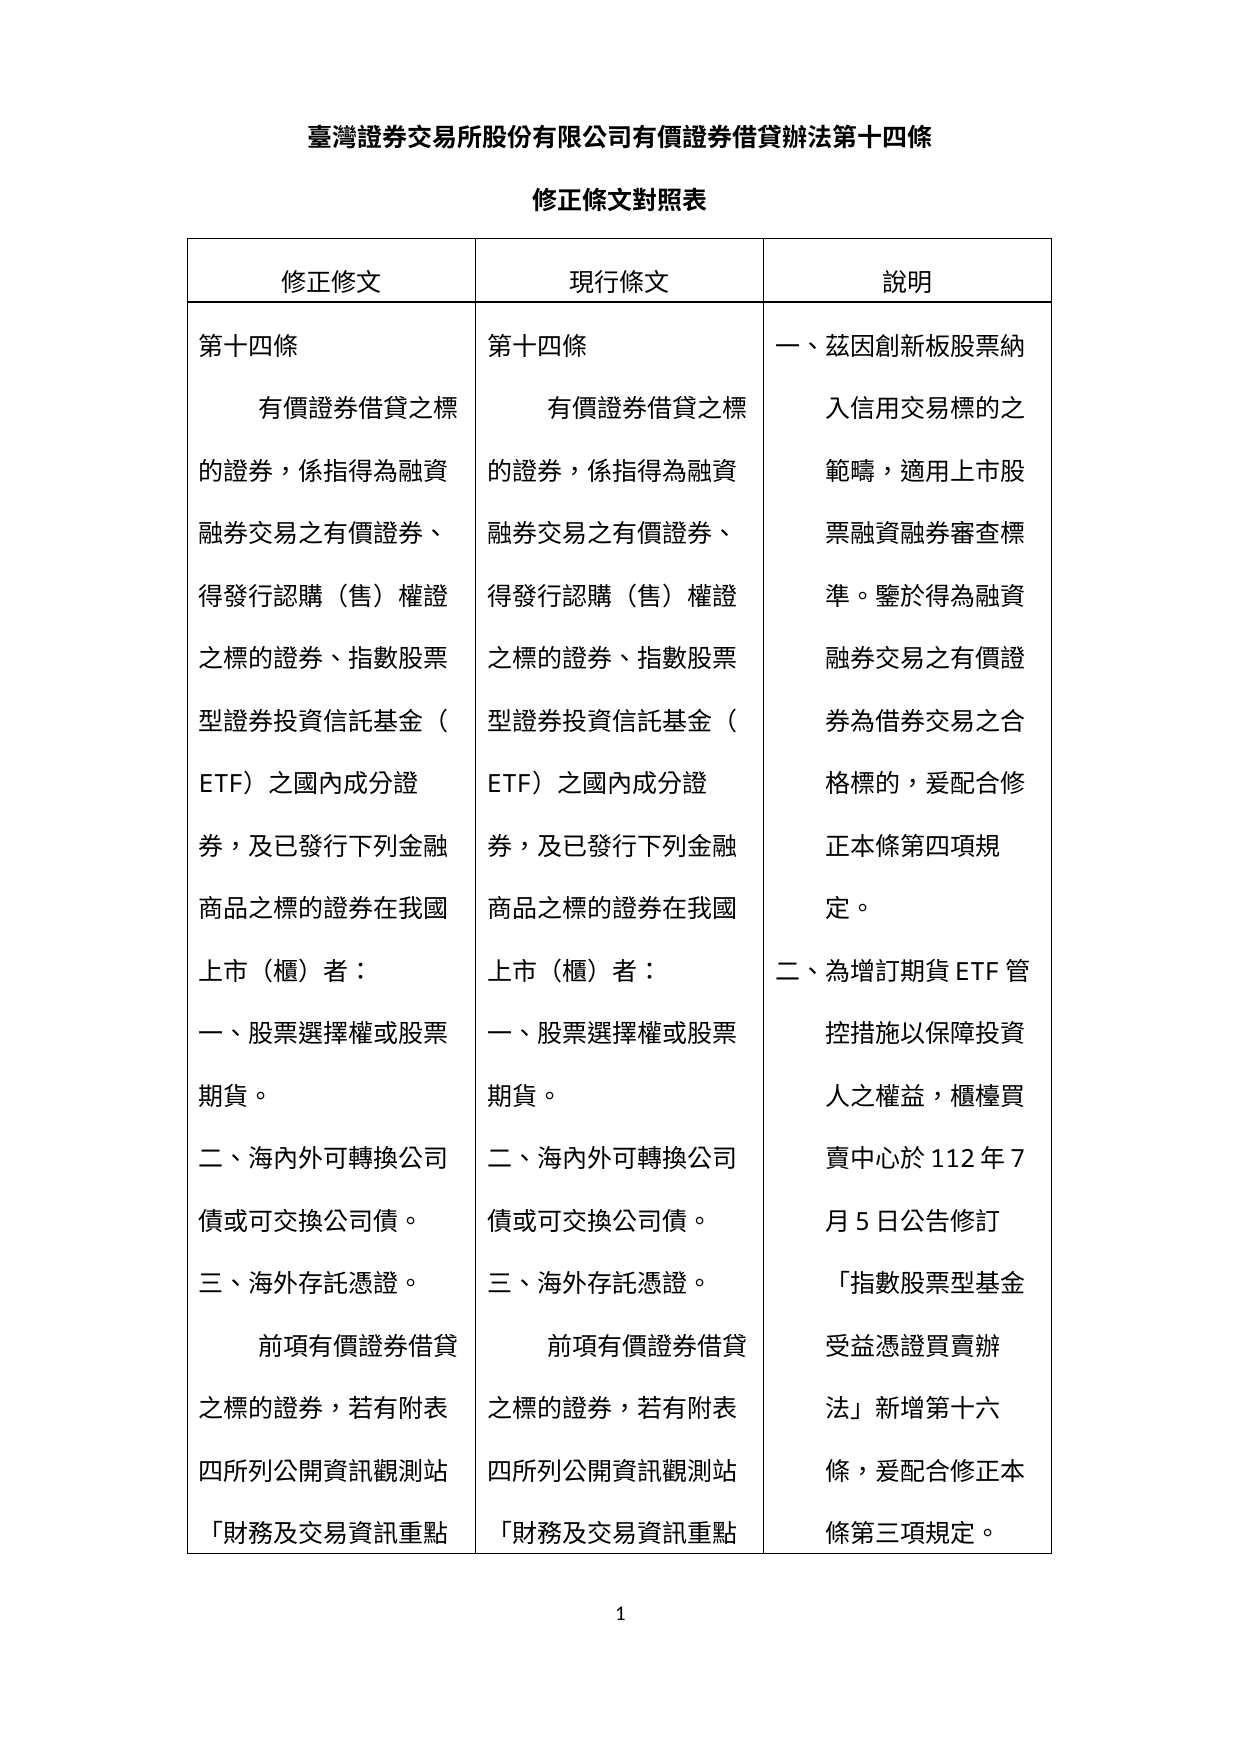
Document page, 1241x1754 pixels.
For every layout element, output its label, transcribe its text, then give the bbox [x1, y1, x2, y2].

table_header 修正修文 [188, 239, 475, 301]
table_cell 第十四條 有價證券借貸之標的證券，係指得為融資融券交易之有價證券、得發行認購（售）權證之標的證券、指數股票型證券投資信託基金（ ETF）之國內成分證券，及已發行下列金融商品之標的證券在我國上市（櫃）者： 一、股票選擇權或股票期貨。 二、海內外可轉換公司債或可交換公司債。 三、海外存託憑證。 前項有價證券借貸之標的證券，若有附表四所列公開資訊觀測站「財務及交易資訊重點 [476, 303, 763, 1552]
table_header 說明 [764, 239, 1051, 301]
table_header 現行條文 [476, 239, 763, 301]
table_cell 第十四條 有價證券借貸之標的證券，係指得為融資融券交易之有價證券、得發行認購（售）權證之標的證券、指數股票型證券投資信託基金（ ETF）之國內成分證券，及已發行下列金融商品之標的證券在我國上市（櫃）者： 一、股票選擇權或股票期貨。 二、海內外可轉換公司債或可交換公司債。 三、海外存託憑證。 前項有價證券借貸之標的證券，若有附表四所列公開資訊觀測站「財務及交易資訊重點 [188, 303, 475, 1552]
text 修正條文對照表 [187, 157, 1053, 219]
table_cell 一、茲因創新板股票納入信用交易標的之範疇，適用上市股票融資融券審查標準。鑒於得為融資融券交易之有價證券為借券交易之合格標的，爰配合修正本條第四項規定。 二、為增訂期貨ETF管控措施以保障投資人之權益，櫃檯買賣中心於112年7月5日公告修訂「指數股票型基金受益憑證買賣辦法」新增第十六條，爰配合修正本條第三項規定。 [764, 303, 1051, 1552]
text 臺灣證券交易所股份有限公司有價證券借貸辦法第十四條 [187, 94, 1053, 157]
